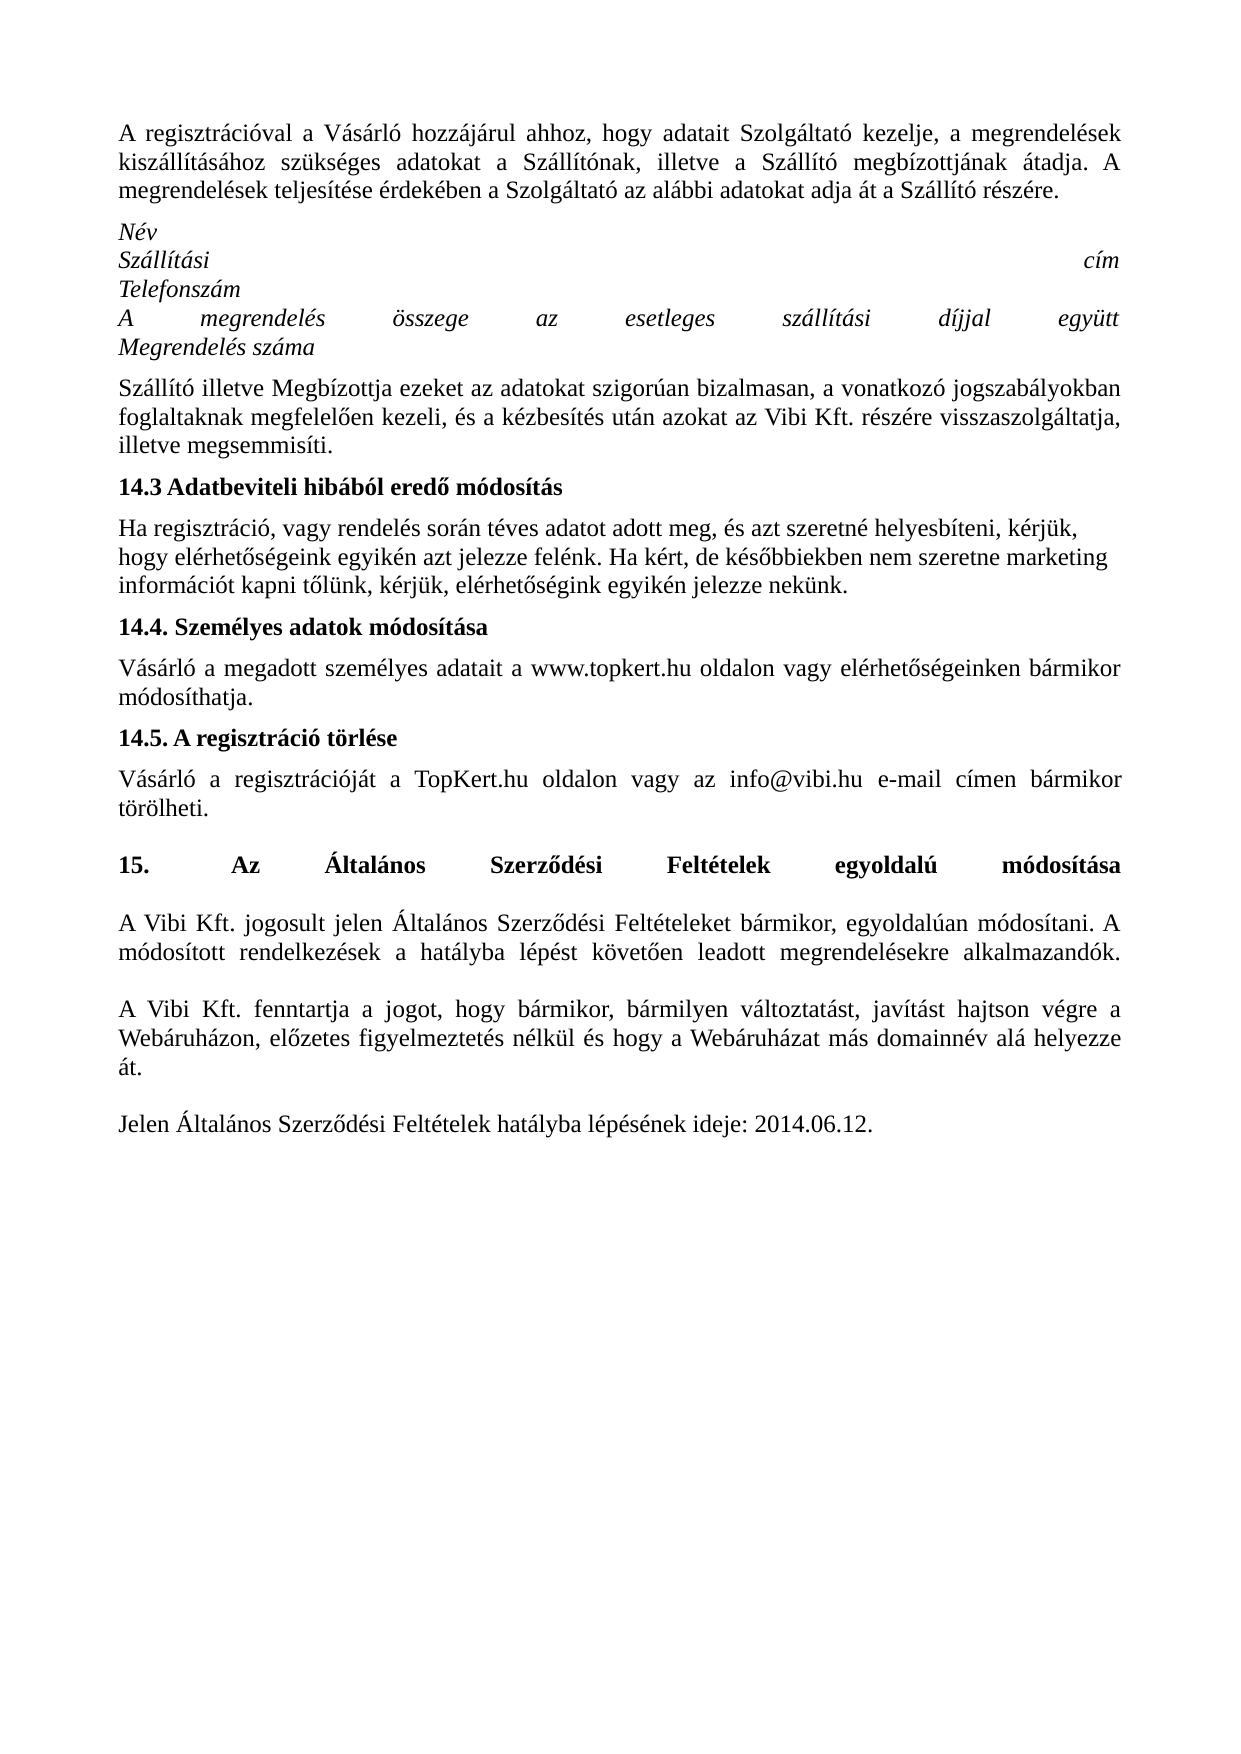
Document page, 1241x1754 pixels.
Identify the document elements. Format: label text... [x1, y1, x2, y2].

text Szállító illetve Megbízottja ezeket az adatokat szigorúan bizalmasan, a vonatkozó jogszabályokban foglaltaknak megfelelően kezeli, és a kézbesítés után azokat az Vibi Kft. részére visszaszolgáltatja, illetve megsemmisíti. [118, 373, 1122, 459]
text 14.4. Személyes adatok módosítása [118, 612, 1122, 641]
text A regisztrációval a Vásárló hozzájárul ahhoz, hogy adatait Szolgáltató kezelje, a megrendelések kiszállításához szükséges adatokat a Szállítónak, illetve a Szállító megbízottjának átadja. A megrendelések teljesítése érdekében a Szolgáltató az alábbi adatokat adja át a Szállító részére. [118, 118, 1122, 204]
text Ha regisztráció, vagy rendelés során téves adatot adott meg, és azt szeretné helyesbíteni, kérjük, hogy elérhetőségeink egyikén azt jelezze felénk. Ha kért, de későbbiekben nem szeretne marketing információt kapni tőlünk, kérjük, elérhetőségink egyikén jelezze nekünk. [118, 513, 1122, 599]
text 14.5. A regisztráció törlése [118, 723, 1122, 752]
text Vásárló a megadott személyes adatait a www.topkert.hu oldalon vagy elérhetőségeinken bármikor módosíthatja. [118, 653, 1122, 711]
text 14.3 Adatbeviteli hibából eredő módosítás [118, 472, 1122, 501]
text Név Szállítási cím Telefonszám A megrendelés összege az esetleges szállítási díjjal együtt Megrendelés száma [118, 217, 1122, 361]
text Vásárló a regisztrációját a TopKert.hu oldalon vagy az info@vibi.hu e-mail címen bármikor törölheti. 15. Az Általános Szerződési Feltételek egyoldalú módosítása A Vibi Kft. jogosult jelen Általános Szerződési Feltételeket bármikor, egyoldalúan módosítani. A módosított rendelkezések a hatályba lépést követően leadott megrendelésekre alkalmazandók. A Vibi Kft. fenntartja a jogot, hogy bármikor, bármilyen változtatást, javítást hajtson végre a Webáruházon, előzetes figyelmeztetés nélkül és hogy a Webáruházat más domainnév alá helyezze át. Jelen Általános Szerződési Feltételek hatályba lépésének ideje: 2014.06.12. [118, 764, 1122, 1138]
